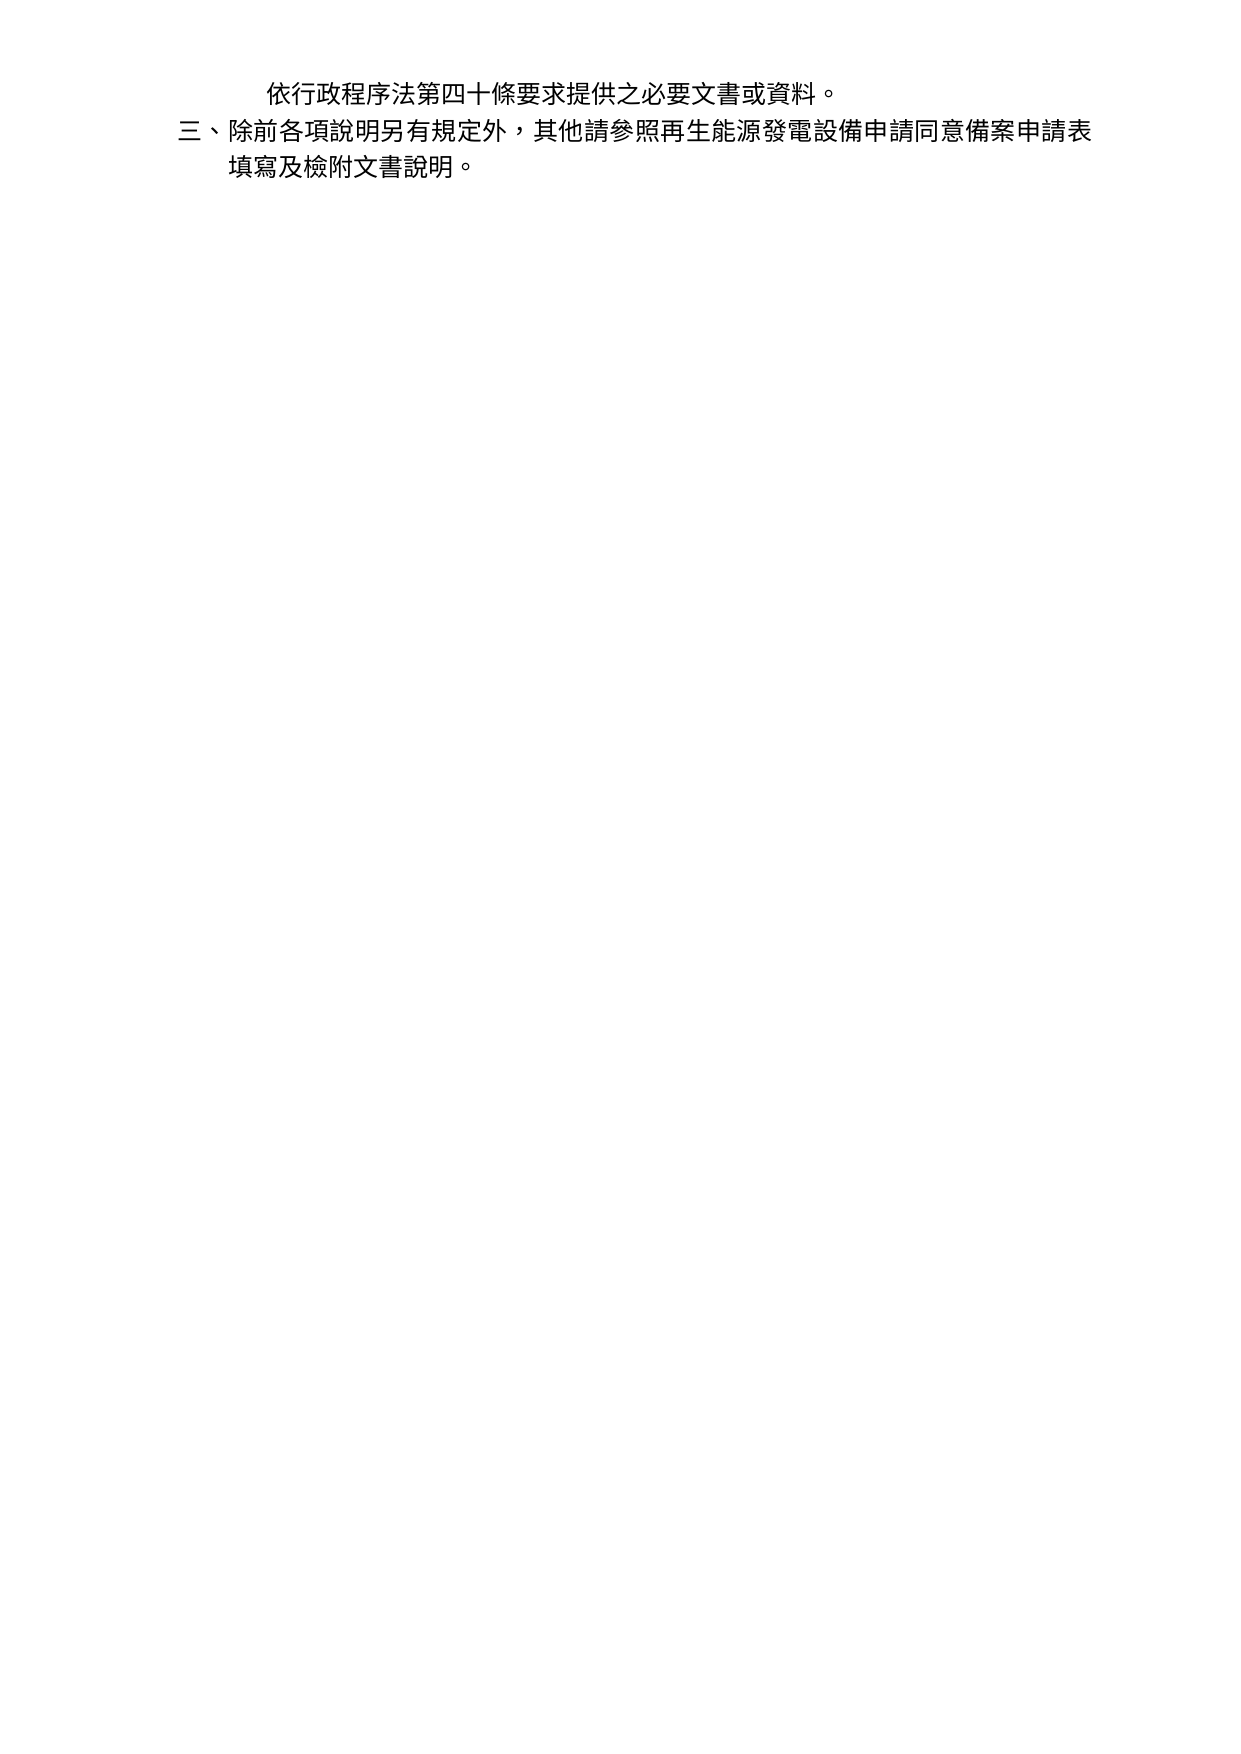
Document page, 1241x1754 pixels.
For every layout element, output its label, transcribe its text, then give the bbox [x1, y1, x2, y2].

text 三、除前各項說明另有規定外，其他請參照再生能源發電設備申請同意備案申請表填寫及檢附文書說明。 [177, 111, 1092, 184]
text 依行政程序法第四十條要求提供之必要文書或資料。 [227, 75, 1092, 111]
